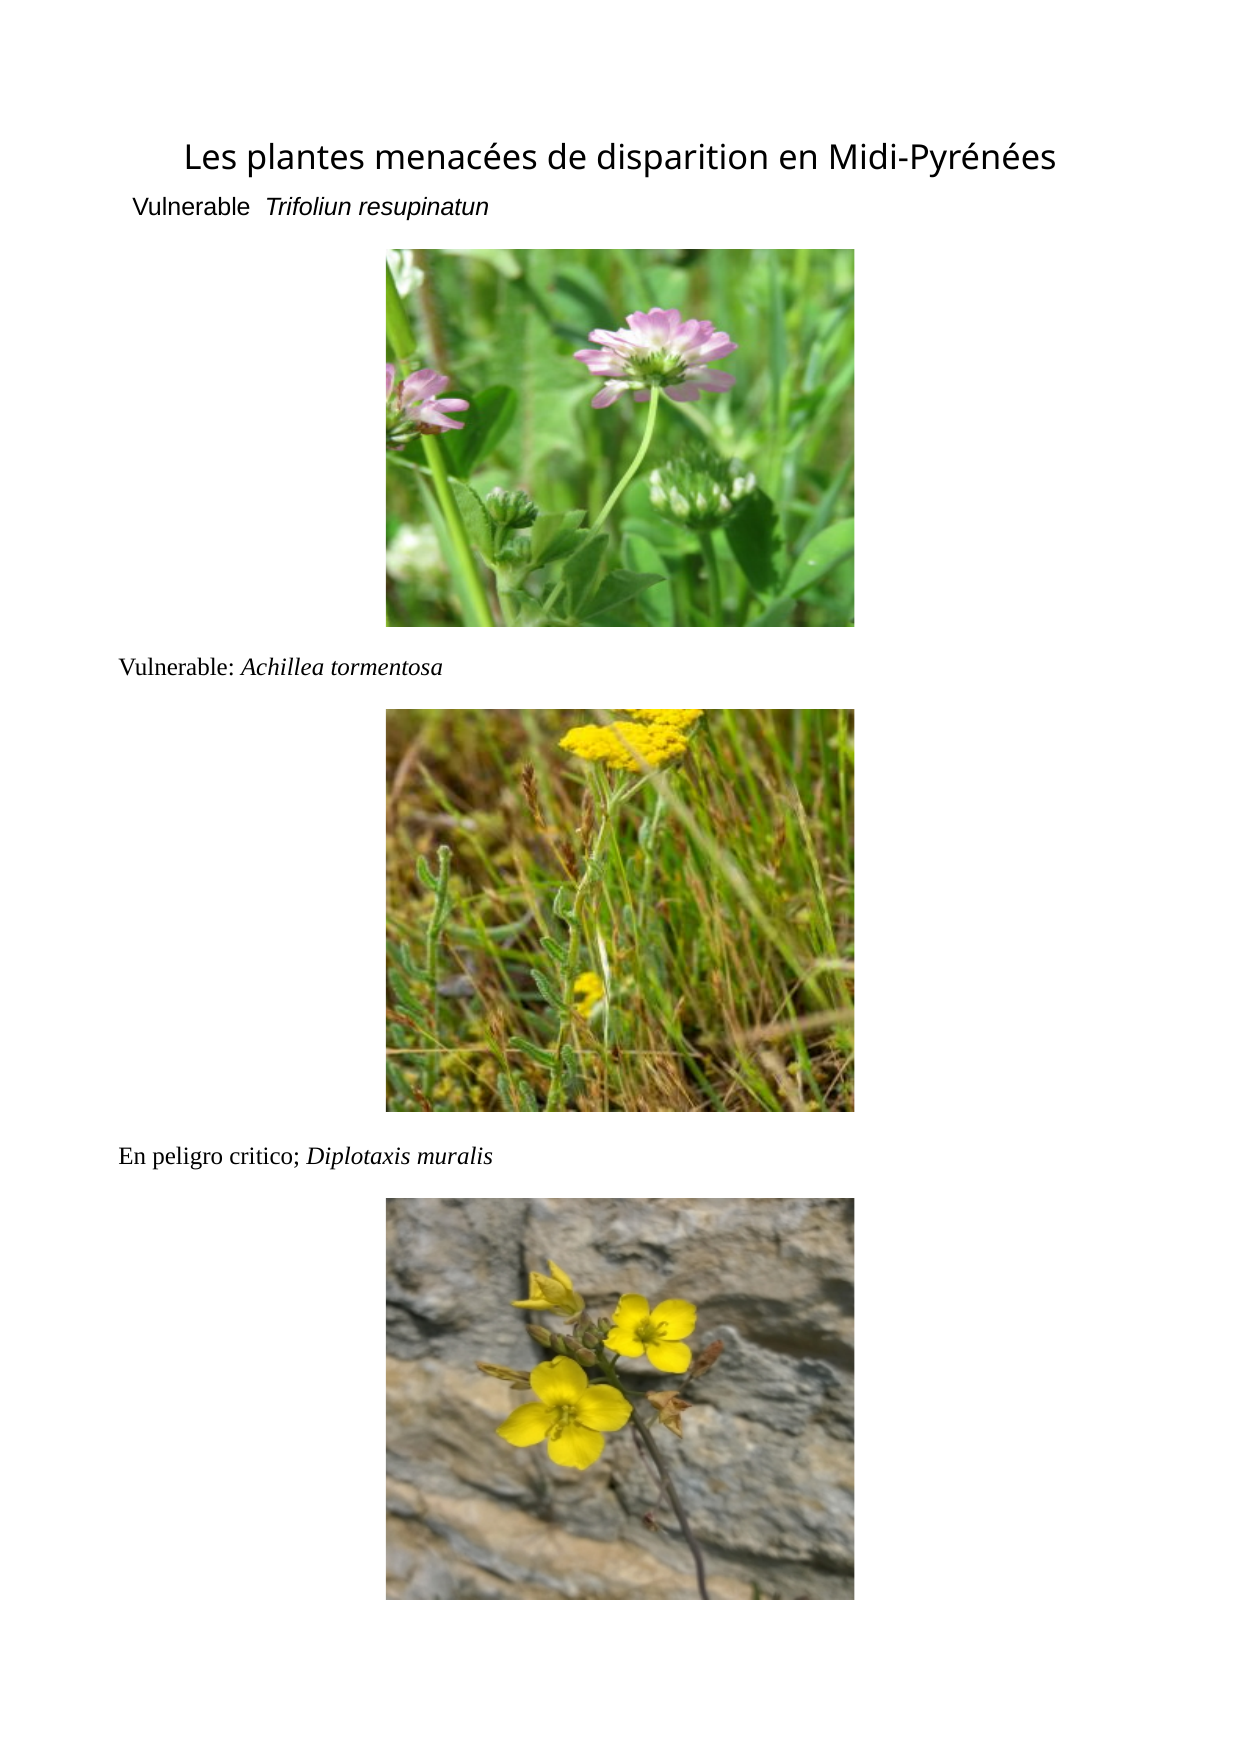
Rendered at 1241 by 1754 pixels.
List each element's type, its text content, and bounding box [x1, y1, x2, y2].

picture [385, 249, 855, 627]
picture [385, 709, 855, 1112]
picture [385, 1198, 855, 1600]
text Vulnerable Trifoliun resupinatun [118, 192, 1122, 221]
subtitle Les plantes menacées de disparition en Midi-Pyrénées [118, 133, 1122, 179]
text En peligro critico; Diplotaxis muralis [118, 1141, 1122, 1169]
text Vulnerable: Achillea tormentosa [118, 652, 1122, 681]
